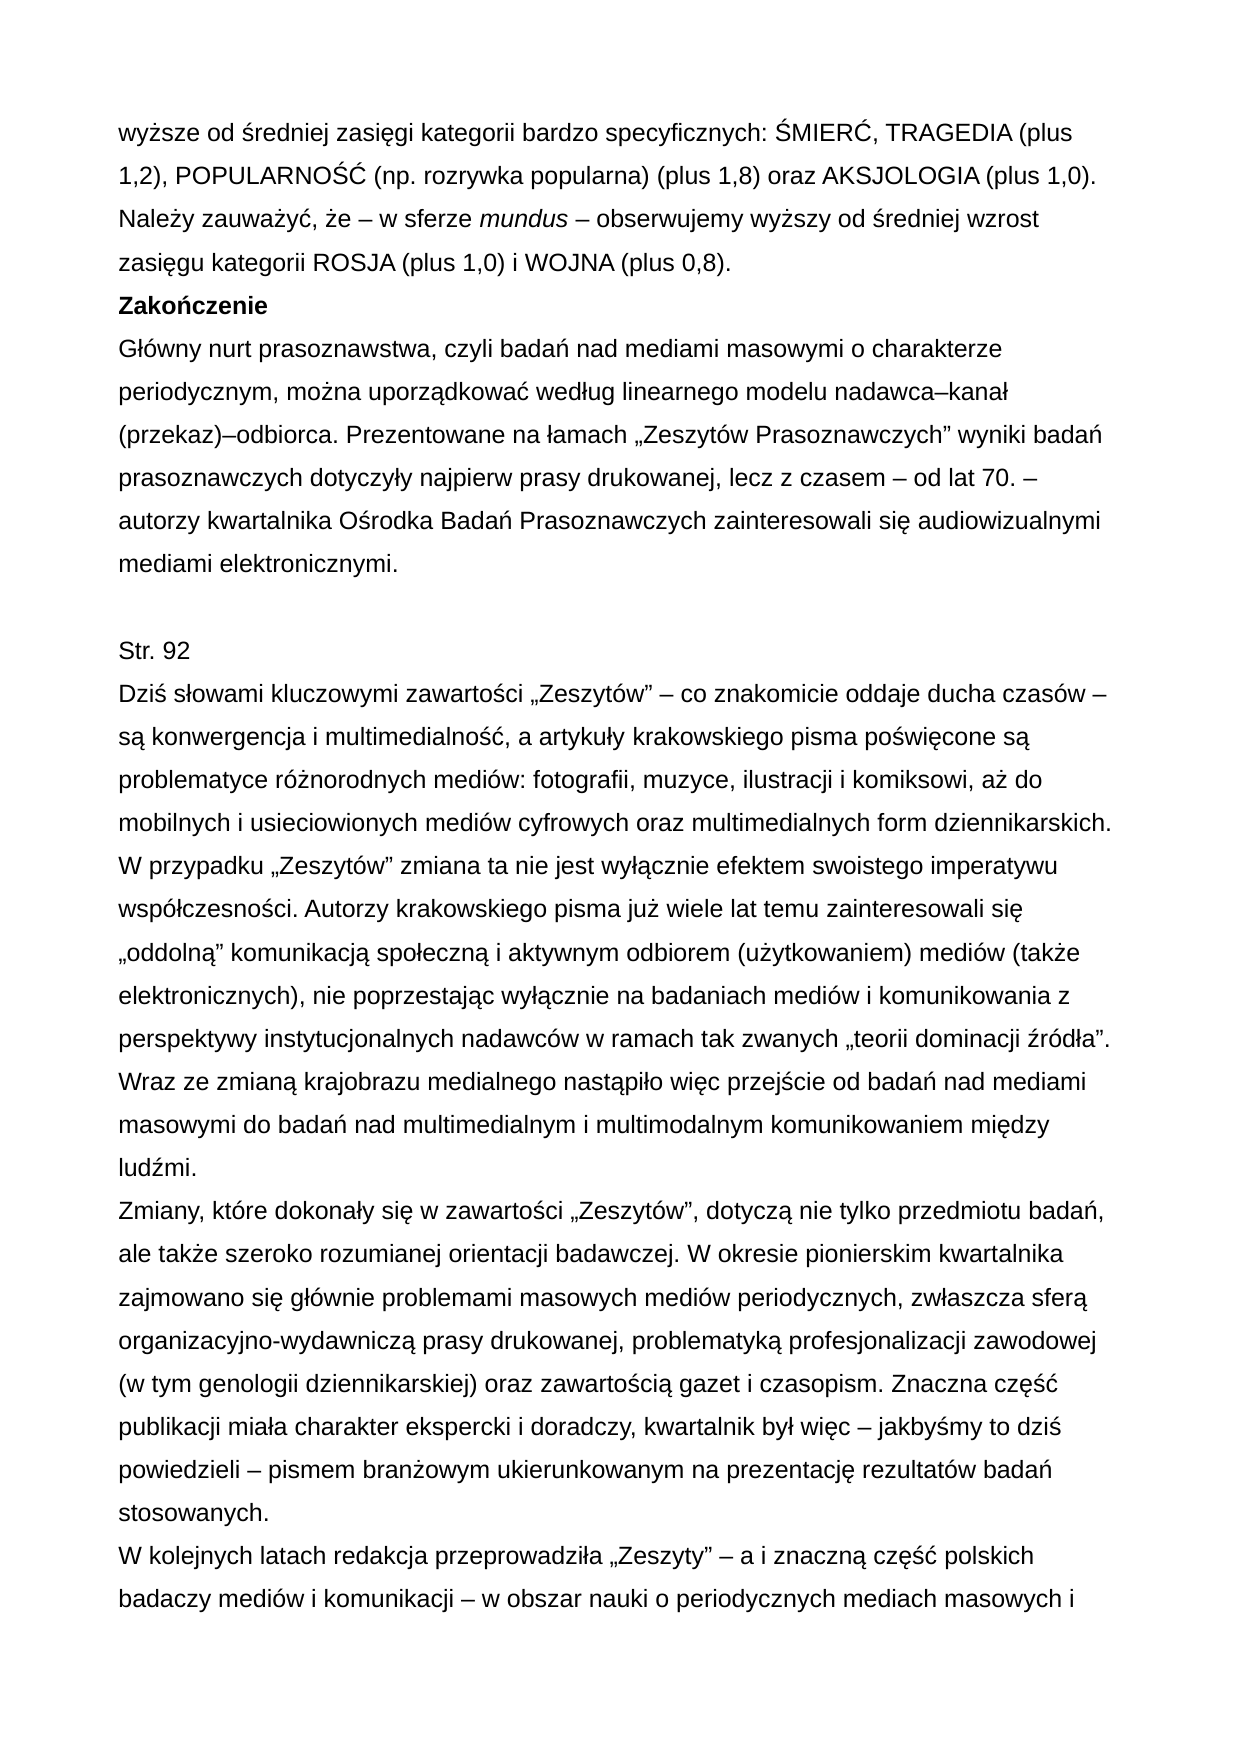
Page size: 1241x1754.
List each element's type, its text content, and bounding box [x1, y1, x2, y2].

text Dziś słowami kluczowymi zawartości „Zeszytów” – co znakomicie oddaje ducha czasów – są konwergencja i multimedialność, a artykuły krakowskiego pisma poświęcone są problematyce różnorodnych mediów: fotografii, muzyce, ilustracji i komiksowi, aż do mobilnych i usieciowionych mediów cyfrowych oraz multimedialnych form dziennikarskich. W przypadku „Zeszytów” zmiana ta nie jest wyłącznie efektem swoistego imperatywu współczesności. Autorzy krakowskiego pisma już wiele lat temu zainteresowali się „oddolną” komunikacją społeczną i aktywnym odbiorem (użytkowaniem) mediów (także elektronicznych), nie poprzestając wyłącznie na badaniach mediów i komunikowania z perspektywy instytucjonalnych nadawców w ramach tak zwanych „teorii dominacji źródła”. Wraz ze zmianą krajobrazu medialnego nastąpiło więc przejście od badań nad mediami masowymi do badań nad multimedialnym i multimodalnym komunikowaniem między ludźmi. [118, 679, 1122, 1182]
text Str. 92 [118, 636, 1122, 664]
text wyższe od średniej zasięgi kategorii bardzo specyficznych: ŚMIERĆ, TRAGEDIA (plus 1,2), POPULARNOŚĆ (np. rozrywka popularna) (plus 1,8) oraz AKSJOLOGIA (plus 1,0). Należy zauważyć, że – w sferze mundus – obserwujemy wyższy od średniej wzrost zasięgu kategorii ROSJA (plus 1,0) i WOJNA (plus 0,8). [118, 118, 1122, 276]
text Zmiany, które dokonały się w zawartości „Zeszytów”, dotyczą nie tylko przedmiotu badań, ale także szeroko rozumianej orientacji badawczej. W okresie pionierskim kwartalnika zajmowano się głównie problemami masowych mediów periodycznych, zwłaszcza sferą organizacyjno-wydawniczą prasy drukowanej, problematyką profesjonalizacji zawodowej (w tym genologii dziennikarskiej) oraz zawartością gazet i czasopism. Znaczna część publikacji miała charakter ekspercki i doradczy, kwartalnik był więc – jakbyśmy to dziś powiedzieli – pismem branżowym ukierunkowanym na prezentację rezultatów badań stosowanych. [118, 1196, 1122, 1527]
subtitle Zakończenie [118, 291, 1122, 319]
text W kolejnych latach redakcja przeprowadziła „Zeszyty” – a i znaczną część polskich badaczy mediów i komunikacji – w obszar nauki o periodycznych mediach masowych i [118, 1541, 1122, 1613]
text Główny nurt prasoznawstwa, czyli badań nad mediami masowymi o charakterze periodycznym, można uporządkować według linearnego modelu nadawca–kanał (przekaz)–odbiorca. Prezentowane na łamach „Zeszytów Prasoznawczych” wyniki badań prasoznawczych dotyczyły najpierw prasy drukowanej, lecz z czasem – od lat 70. – autorzy kwartalnika Ośrodka Badań Prasoznawczych zainteresowali się audiowizualnymi mediami elektronicznymi. [118, 334, 1122, 578]
